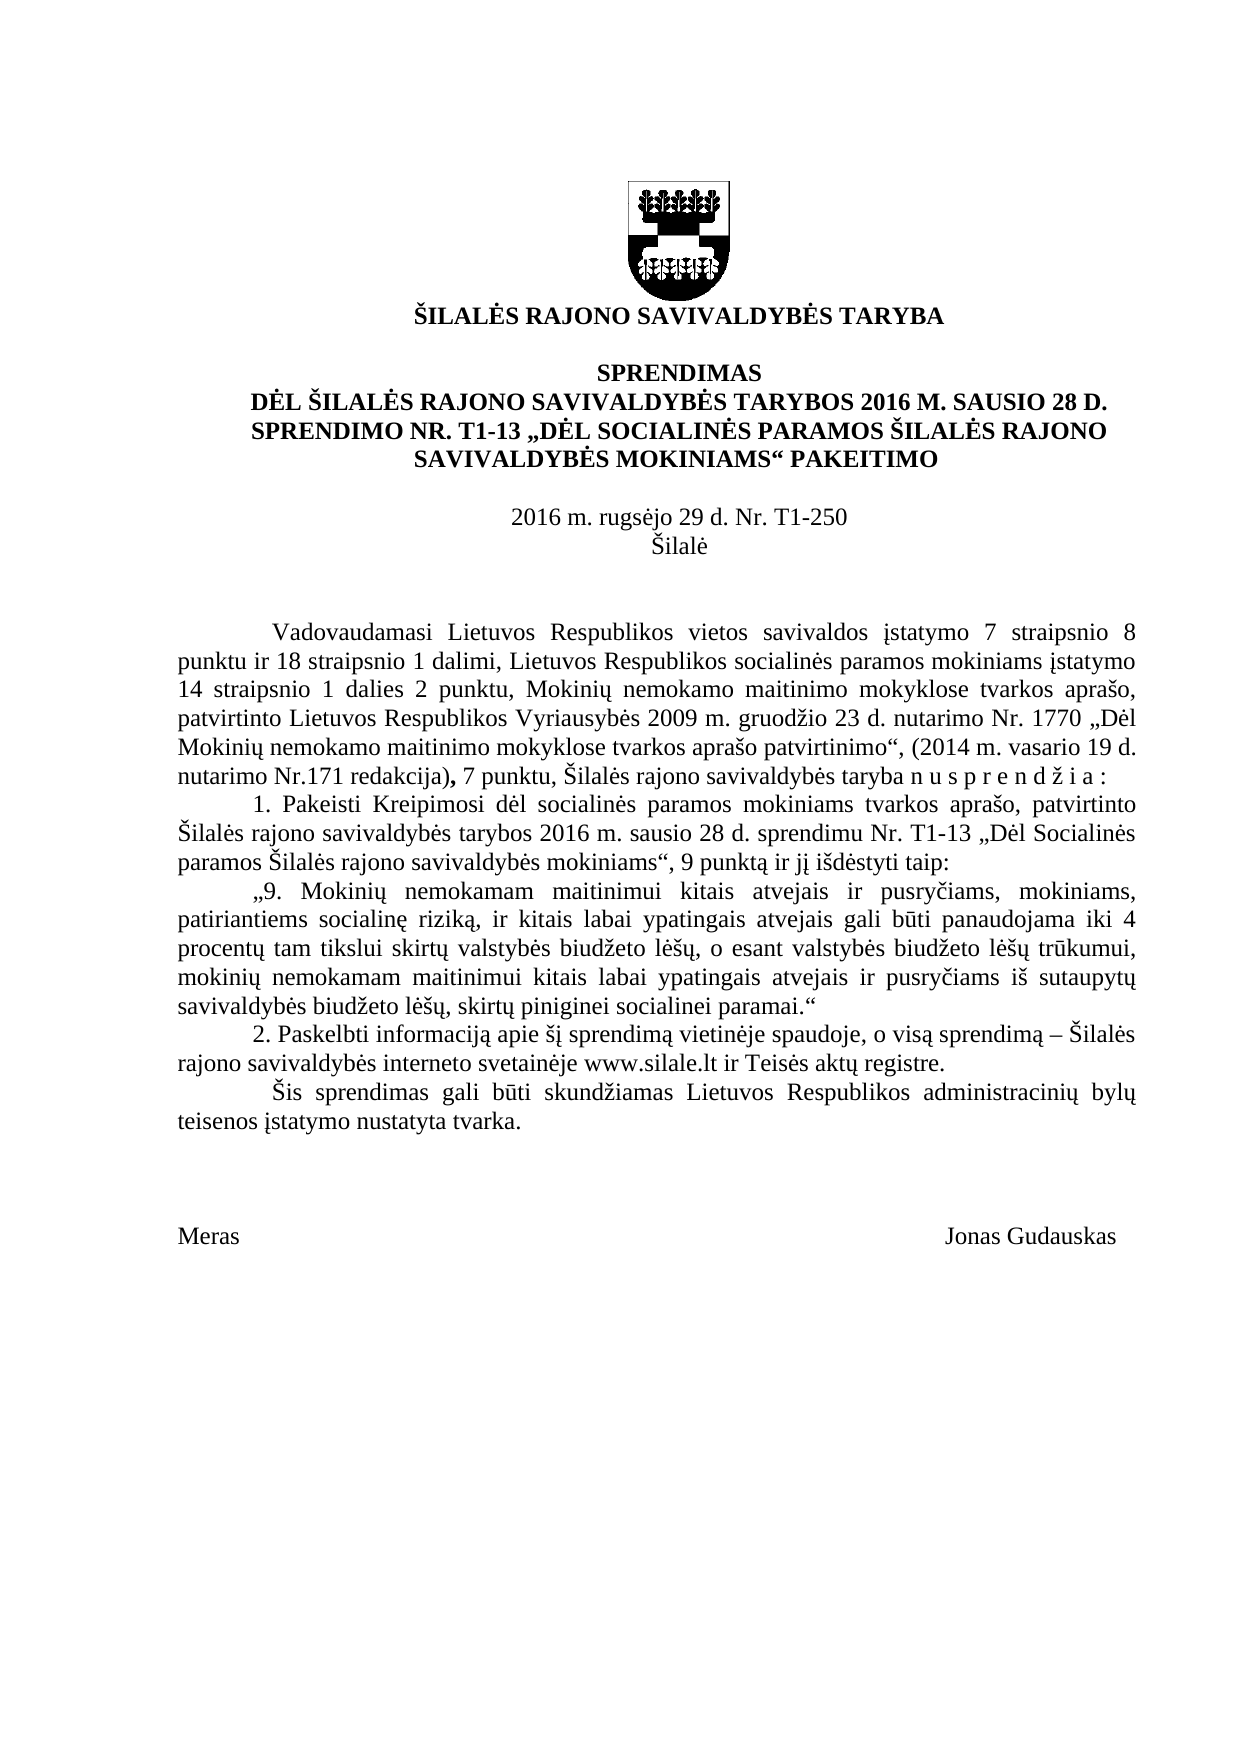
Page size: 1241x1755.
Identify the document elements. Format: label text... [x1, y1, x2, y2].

text Šis sprendimas gali būti skundžiamas Lietuvos Respublikos administracinių bylų teisenos įstatymo nustatyta tvarka. [177, 1077, 1137, 1134]
text 2. Paskelbti informaciją apie šį sprendimą vietinėje spaudoje, o visą sprendimą – Šilalės rajono savivaldybės interneto svetainėje www.silale.lt ir Teisės aktų registre. [177, 1019, 1137, 1077]
text „9. Mokinių nemokamam maitinimui kitais atvejais ir pusryčiams, mokiniams, patiriantiems socialinę riziką, ir kitais labai ypatingais atvejais gali būti panaudojama iki 4 procentų tam tikslui skirtų valstybės biudžeto lėšų, o esant valstybės biudžeto lėšų trūkumui, mokinių nemokamam maitinimui kitais labai ypatingais atvejais ir pusryčiams iš sutaupytų savivaldybės biudžeto lėšų, skirtų piniginei socialinei paramai.“ [177, 876, 1137, 1019]
text ŠILALĖS RAJONO SAVIVALDYBĖS TARYBA [177, 301, 1181, 329]
text Meras Jonas Gudauskas [177, 1221, 1137, 1249]
text Vadovaudamasi Lietuvos Respublikos vietos savivaldos įstatymo 7 straipsnio 8 punktu ir 18 straipsnio 1 dalimi, Lietuvos Respublikos socialinės paramos mokiniams įstatymo 14 straipsnio 1 dalies 2 punktu, Mokinių nemokamo maitinimo mokyklose tvarkos aprašo, patvirtinto Lietuvos Respublikos Vyriausybės 2009 m. gruodžio 23 d. nutarimo Nr. 1770 „Dėl Mokinių nemokamo maitinimo mokyklose tvarkos aprašo patvirtinimo“, (2014 m. vasario 19 d. nutarimo Nr.171 redakcija), 7 punktu, Šilalės rajono savivaldybės taryba nusprendžia: [177, 617, 1137, 789]
text 1. Pakeisti Kreipimosi dėl socialinės paramos mokiniams tvarkos aprašo, patvirtinto Šilalės rajono savivaldybės tarybos 2016 m. sausio 28 d. sprendimu Nr. T1-13 „Dėl Socialinės paramos Šilalės rajono savivaldybės mokiniams“, 9 punktą ir jį išdėstyti taip: [177, 789, 1137, 876]
text Šilalė [177, 531, 1181, 559]
text SPRENDIMAS [177, 358, 1181, 387]
text DĖL ŠILALĖS RAJONO SAVIVALDYBĖS TARYBOS 2016 M. SAUSIO 28 D. SPRENDIMO NR. T1-13 „DĖL SOCIALINĖS PARAMOS ŠILALĖS RAJONO SAVIVALDYBĖS MOKINIAMS“ PAKEITIMO [177, 387, 1181, 473]
text 2016 m. rugsėjo 29 d. Nr. T1-250 [177, 502, 1181, 531]
